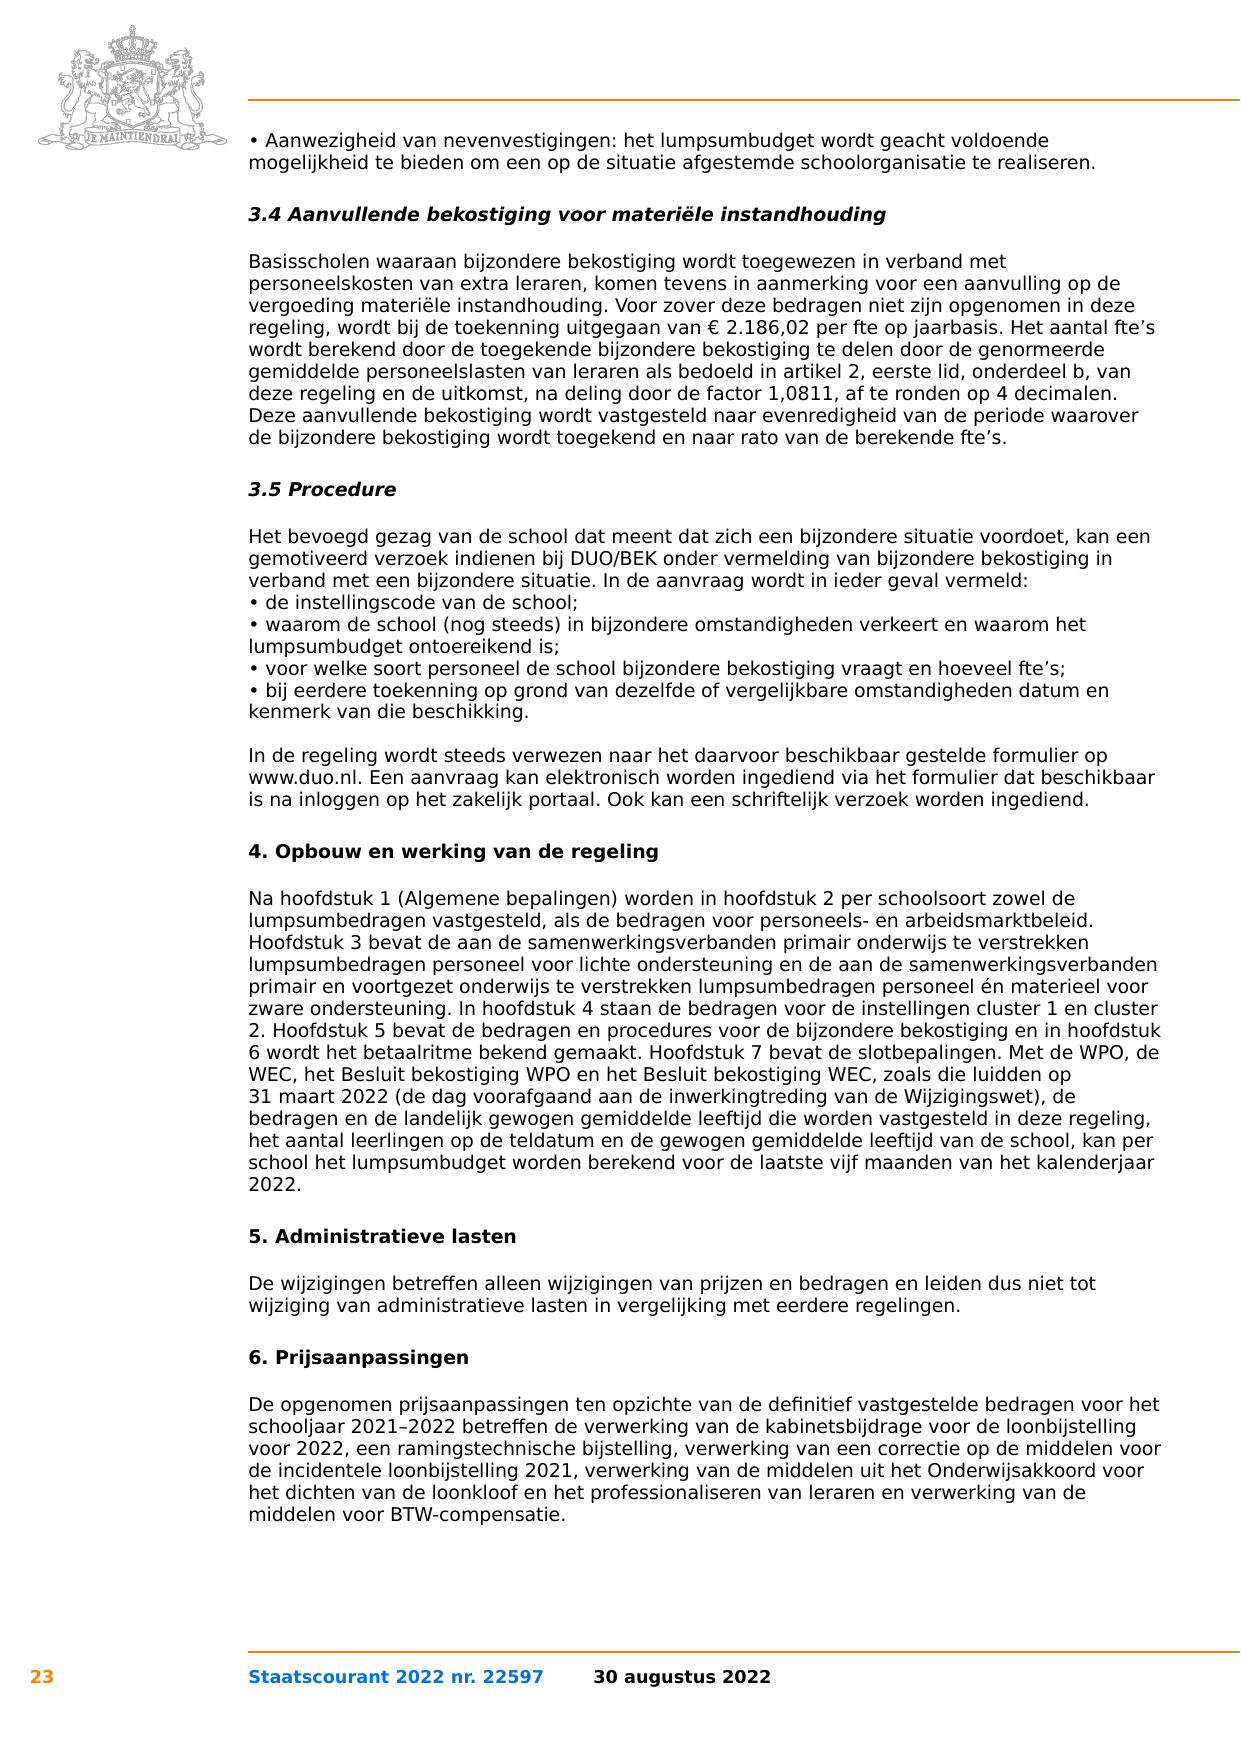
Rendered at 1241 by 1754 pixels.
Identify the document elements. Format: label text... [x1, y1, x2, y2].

subtitle 4. Opbouw en werking van de regeling [248, 841, 1163, 863]
text • bij eerdere toekenning op grond van dezelfde of vergelijkbare omstandigheden datum en kenmerk van die beschikking. [248, 679, 1163, 723]
text • voor welke soort personeel de school bijzondere bekostiging vraagt en hoeveel fte’s; [248, 657, 1163, 679]
picture [38, 25, 227, 150]
text • waarom de school (nog steeds) in bijzondere omstandigheden verkeert en waarom het lumpsumbudget ontoereikend is; [248, 613, 1163, 657]
text • Aanwezigheid van nevenvestigingen: het lumpsumbudget wordt geacht voldoende mogelijkheid te bieden om een op de situatie afgestemde schoolorganisatie te realiseren. [248, 130, 1163, 174]
subtitle 5. Administratieve lasten [248, 1226, 1163, 1248]
text De opgenomen prijsaanpassingen ten opzichte van de definitief vastgestelde bedragen voor het schooljaar 2021–2022 betreffen de verwerking van de kabinetsbijdrage voor de loonbijstelling voor 2022, een ramingstechnische bijstelling, verwerking van een correctie op de middelen voor de incidentele loonbijstelling 2021, verwerking van de middelen uit het Onderwijsakkoord voor het dichten van de loonkloof en het professionaliseren van leraren en verwerking van de middelen voor BTW-compensatie. [248, 1394, 1163, 1526]
text Het bevoegd gezag van de school dat meent dat zich een bijzondere situatie voordoet, kan een gemotiveerd verzoek indienen bij DUO/BEK onder vermelding van bijzondere bekostiging in verband met een bijzondere situatie. In de aanvraag wordt in ieder geval vermeld: [248, 526, 1163, 592]
subtitle 3.5 Procedure [248, 479, 1163, 501]
text Na hoofdstuk 1 (Algemene bepalingen) worden in hoofdstuk 2 per schoolsoort zowel de lumpsumbedragen vastgesteld, als de bedragen voor personeels- en arbeidsmarktbeleid. Hoofdstuk 3 bevat de aan de samenwerkingsverbanden primair onderwijs te verstrekken lumpsumbedragen personeel voor lichte ondersteuning en de aan de samenwerkingsverbanden primair en voortgezet onderwijs te verstrekken lumpsumbedragen personeel én materieel voor zware ondersteuning. In hoofdstuk 4 staan de bedragen voor de instellingen cluster 1 en cluster 2. Hoofdstuk 5 bevat de bedragen en procedures voor de bijzondere bekostiging en in hoofdstuk 6 wordt het betaalritme bekend gemaakt. Hoofdstuk 7 bevat de slotbepalingen. Met de WPO, de WEC, het Besluit bekostiging WPO en het Besluit bekostiging WEC, zoals die luidden op 31 maart 2022 (de dag voorafgaand aan de inwerkingtreding van de Wijzigingswet), de bedragen en de landelijk gewogen gemiddelde leeftijd die worden vastgesteld in deze regeling, het aantal leerlingen op de teldatum en de gewogen gemiddelde leeftijd van de school, kan per school het lumpsumbudget worden berekend voor de laatste vijf maanden van het kalenderjaar 2022. [248, 888, 1163, 1196]
text • de instellingscode van de school; [248, 592, 1163, 613]
subtitle 6. Prijsaanpassingen [248, 1347, 1163, 1369]
text De wijzigingen betreffen alleen wijzigingen van prijzen en bedragen en leiden dus niet tot wijziging van administratieve lasten in vergelijking met eerdere regelingen. [248, 1273, 1163, 1317]
text In de regeling wordt steeds verwezen naar het daarvoor beschikbaar gestelde formulier op www.duo.nl. Een aanvraag kan elektronisch worden ingediend via het formulier dat beschikbaar is na inloggen op het zakelijk portaal. Ook kan een schriftelijk verzoek worden ingediend. [248, 745, 1163, 811]
subtitle 3.4 Aanvullende bekostiging voor materiële instandhouding [248, 204, 1163, 226]
text Basisscholen waaraan bijzondere bekostiging wordt toegewezen in verband met personeelskosten van extra leraren, komen tevens in aanmerking voor een aanvulling op de vergoeding materiële instandhouding. Voor zover deze bedragen niet zijn opgenomen in deze regeling, wordt bij de toekenning uitgegaan van € 2.186,02 per fte op jaarbasis. Het aantal fte’s wordt berekend door de toegekende bijzondere bekostiging te delen door de genormeerde gemiddelde personeelslasten van leraren als bedoeld in artikel 2, eerste lid, onderdeel b, van deze regeling en de uitkomst, na deling door de factor 1,0811, af te ronden op 4 decimalen. Deze aanvullende bekostiging wordt vastgesteld naar evenredigheid van de periode waarover de bijzondere bekostiging wordt toegekend en naar rato van de berekende fte’s. [248, 251, 1163, 449]
